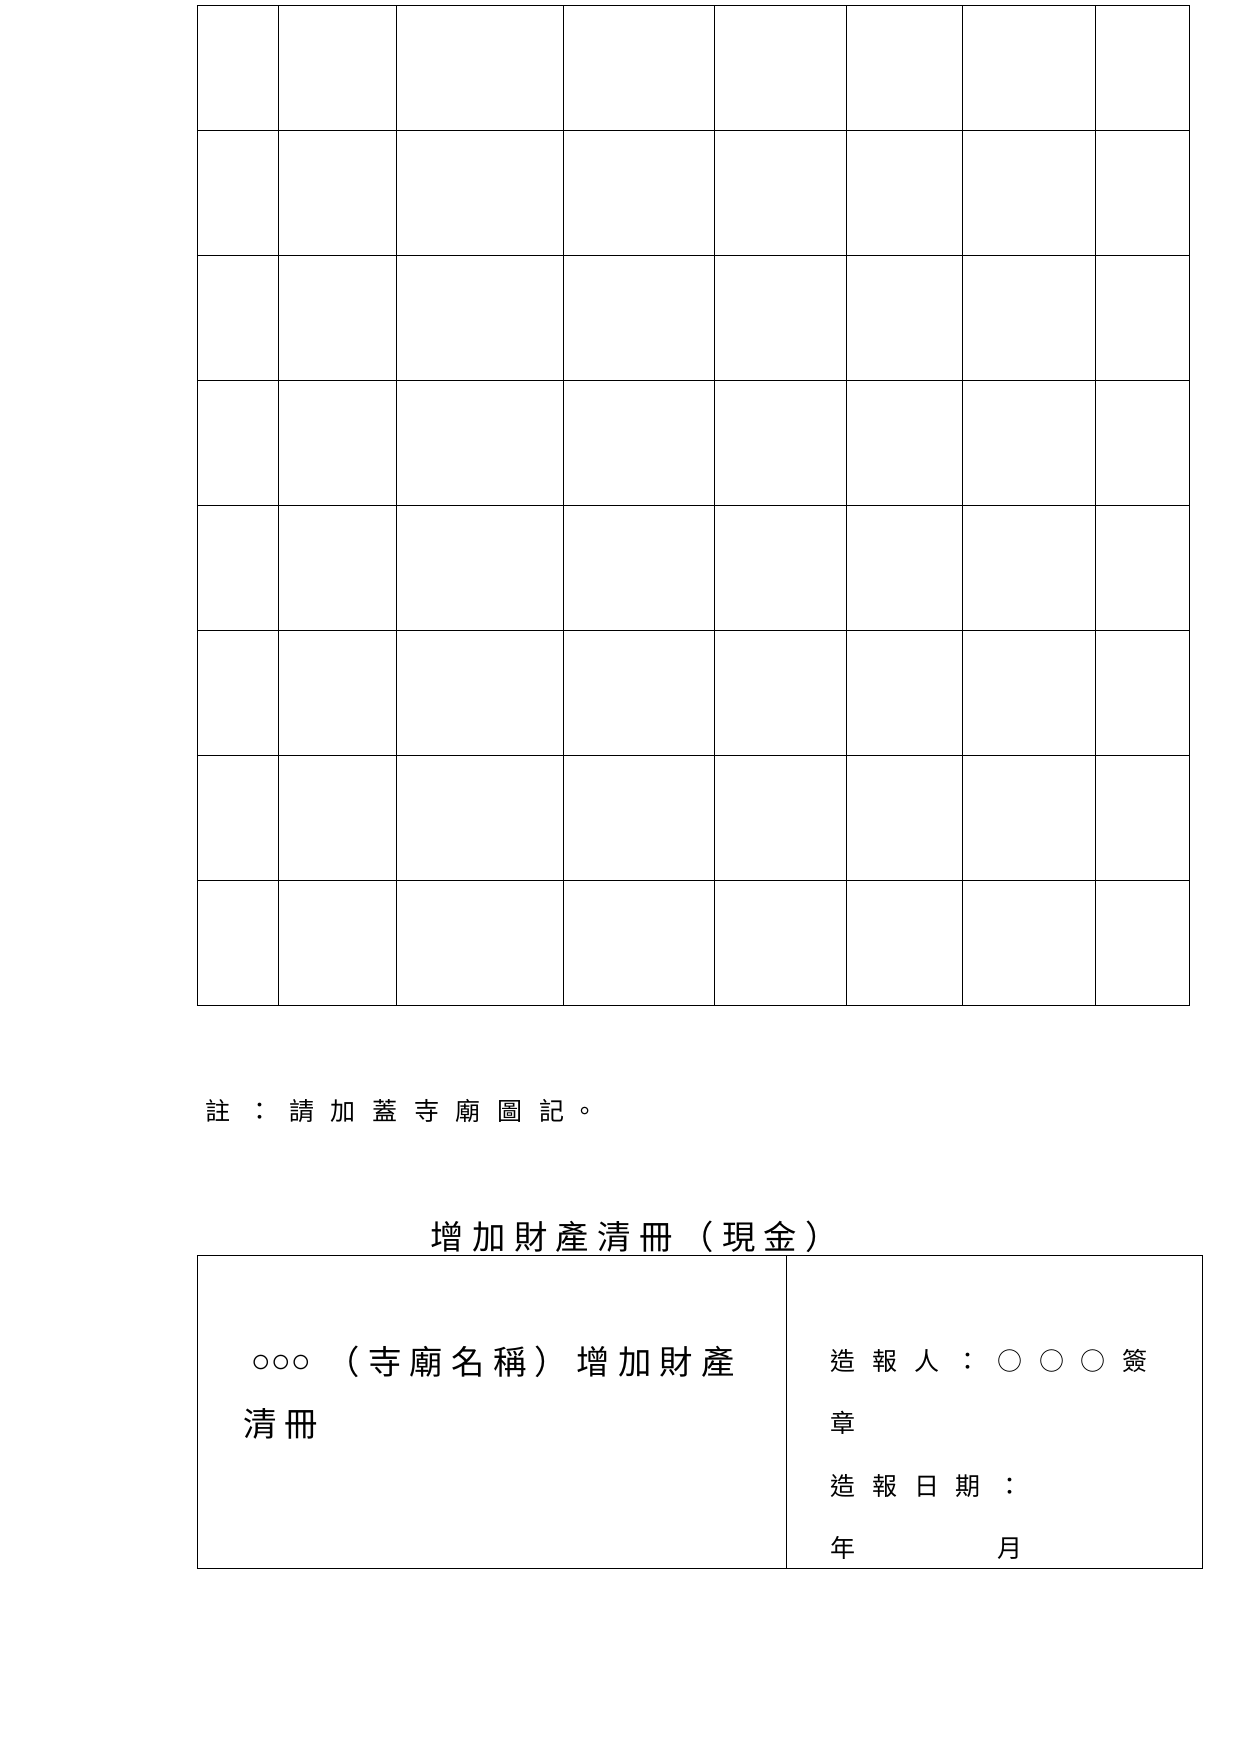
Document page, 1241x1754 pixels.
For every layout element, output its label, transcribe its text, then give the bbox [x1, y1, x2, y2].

table_cell [279, 131, 396, 255]
table_cell [1096, 881, 1189, 1005]
table_cell [279, 6, 396, 130]
table_cell [1096, 506, 1189, 630]
table_cell [198, 506, 278, 630]
table_cell [279, 381, 396, 505]
table_cell [963, 6, 1095, 130]
table_cell [715, 756, 846, 880]
table_cell [715, 881, 846, 1005]
table_cell [963, 256, 1095, 380]
table_cell [279, 506, 396, 630]
table_cell [715, 256, 846, 380]
table_cell [198, 631, 278, 755]
table_cell [963, 756, 1095, 880]
table_cell [198, 6, 278, 130]
table_cell [198, 881, 278, 1005]
table_cell [397, 131, 563, 255]
table_cell [847, 881, 962, 1005]
table_cell [715, 506, 846, 630]
table_header ○○○（寺廟名稱）增加財產清冊 [198, 1256, 786, 1568]
table_cell [564, 256, 714, 380]
table_cell [847, 381, 962, 505]
table_cell [198, 131, 278, 255]
table_cell [847, 506, 962, 630]
table_cell [198, 756, 278, 880]
table_cell [715, 381, 846, 505]
table_cell [279, 631, 396, 755]
table_cell [564, 881, 714, 1005]
table_cell [847, 131, 962, 255]
table_cell [564, 131, 714, 255]
table_cell [847, 6, 962, 130]
table_cell [1096, 131, 1189, 255]
table_cell [1096, 631, 1189, 755]
table_cell [963, 381, 1095, 505]
table_cell [397, 631, 563, 755]
table_cell [963, 881, 1095, 1005]
table_cell [397, 381, 563, 505]
table_cell [847, 256, 962, 380]
table_cell [715, 6, 846, 130]
table_cell [198, 256, 278, 380]
table_cell [564, 631, 714, 755]
table_cell [397, 256, 563, 380]
table_header 造報人：○○○簽章 造報日期： 年 月 [787, 1256, 1202, 1568]
table_cell [397, 6, 563, 130]
table_cell [198, 381, 278, 505]
table_cell [847, 756, 962, 880]
table_cell [564, 506, 714, 630]
table_cell [715, 631, 846, 755]
table_cell [564, 6, 714, 130]
table_cell [1096, 756, 1189, 880]
table_cell [279, 256, 396, 380]
table_cell [1096, 256, 1189, 380]
text 增加財產清冊（現金） [197, 1193, 1072, 1255]
table_cell [279, 756, 396, 880]
table_cell [963, 131, 1095, 255]
table_cell [397, 756, 563, 880]
table_cell [963, 506, 1095, 630]
table_cell [963, 631, 1095, 755]
table_cell [564, 756, 714, 880]
table_cell [564, 381, 714, 505]
table_cell [715, 131, 846, 255]
table_cell [1096, 381, 1189, 505]
table_cell [1096, 6, 1189, 130]
table_cell [279, 881, 396, 1005]
table_cell [397, 881, 563, 1005]
text 註：請加蓋寺廟圖記。 [197, 1068, 1072, 1130]
table_cell [397, 506, 563, 630]
table_cell [847, 631, 962, 755]
